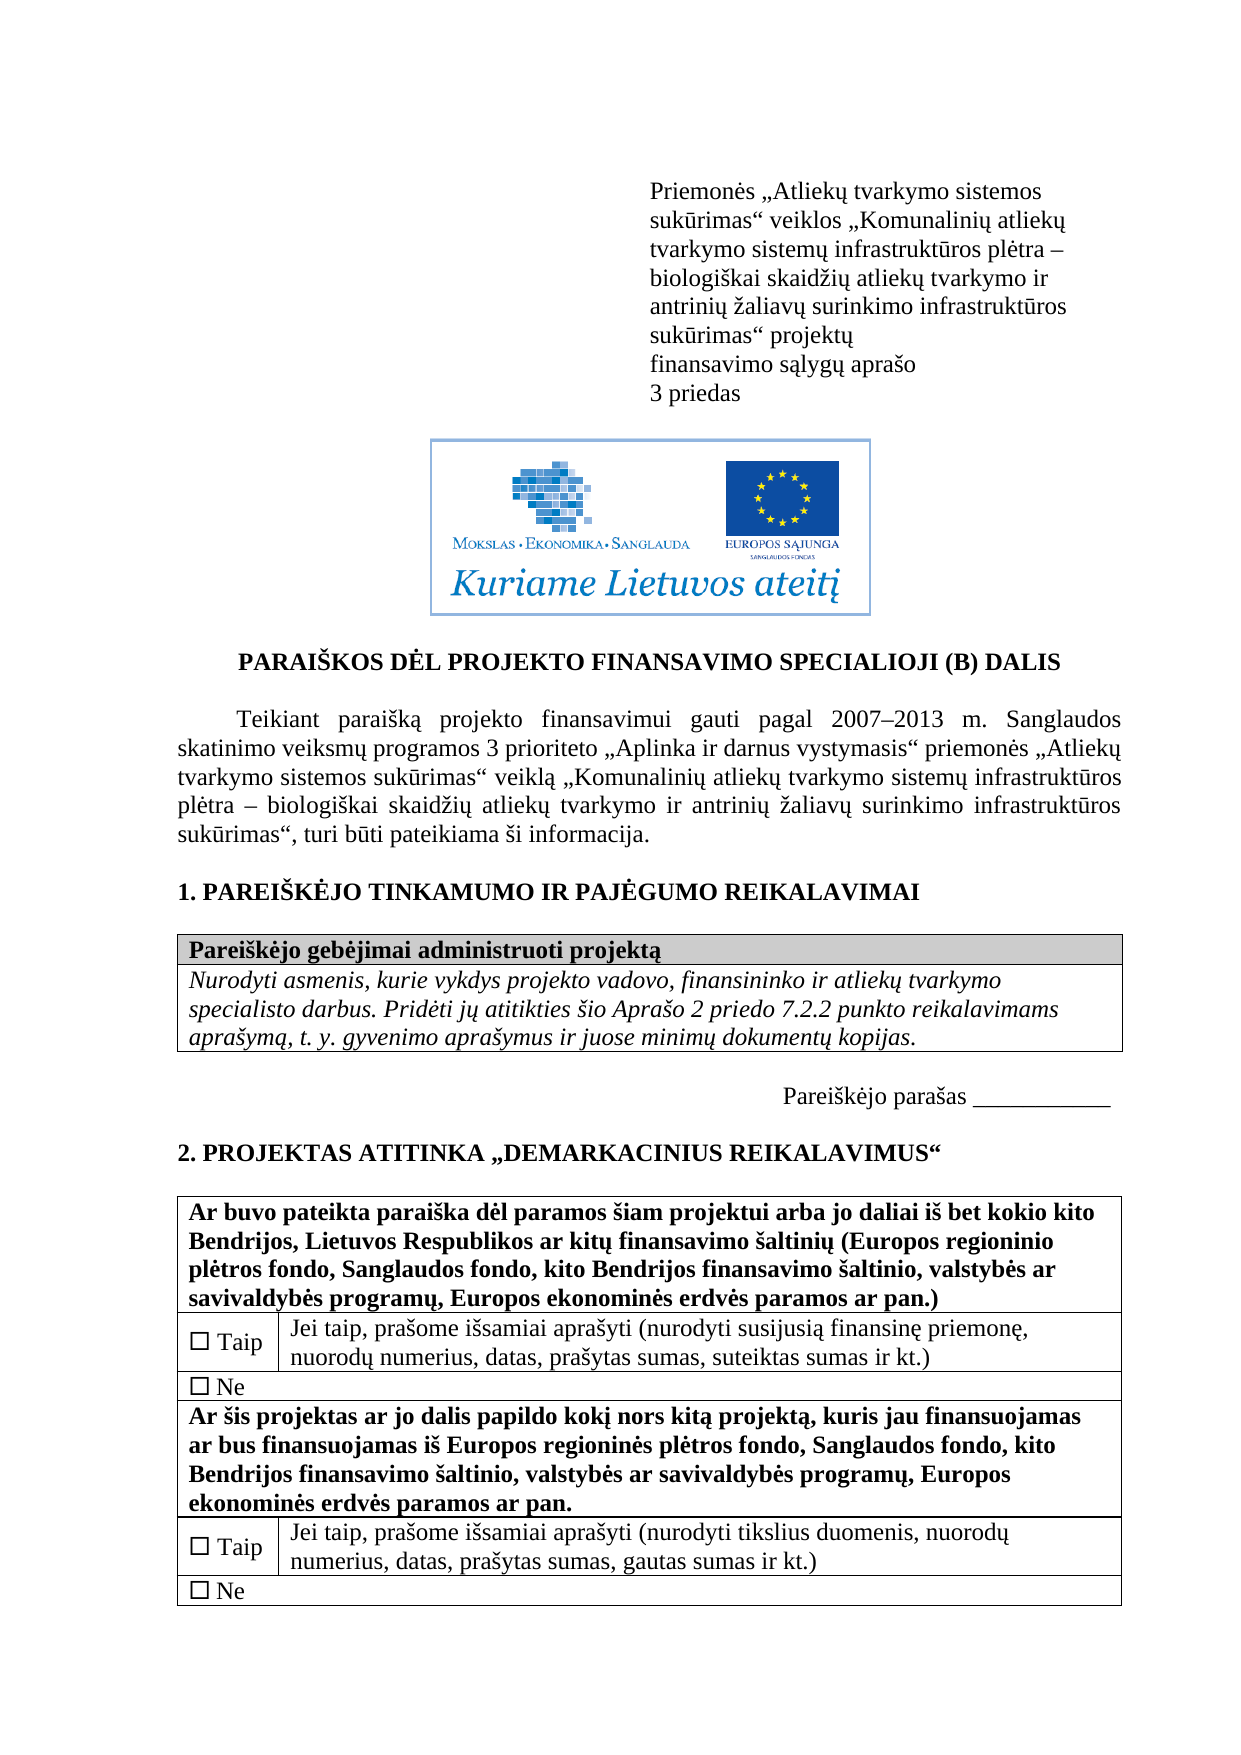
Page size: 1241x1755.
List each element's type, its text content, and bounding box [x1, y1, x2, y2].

table_cell Ar šis projektas ar jo dalis papildo kokį nors kitą projektą, kuris jau finansuojamas ar bus finansuojamas iš Europos regioninės plėtros fondo, Sanglaudos fondo, kito Bendrijos finansavimo šaltinio, valstybės ar savivaldybės programų, Europos ekonominės erdvės paramos ar pan. [178, 1401, 1121, 1516]
table_header Pareiškėjo gebėjimai administruoti projektą [178, 935, 1122, 964]
text PARAIŠKOS DĖL PROJEKTO FINANSAVIMO SPECIALIOJI (B) DALIS [177, 647, 1122, 675]
text Teikiant paraišką projekto finansavimui gauti pagal 2007–2013 m. Sanglaudos skatinimo veiksmų programos 3 prioriteto „Aplinka ir darnus vystymasis“ priemonės „Atliekų tvarkymo sistemos sukūrimas“ veiklą „Komunalinių atliekų tvarkymo sistemų infrastruktūros plėtra – biologiškai skaidžių atliekų tvarkymo ir antrinių žaliavų surinkimo infrastruktūros sukūrimas“, turi būti pateikiama ši informacija. [177, 704, 1122, 848]
table_cell Jei taip, prašome išsamiai aprašyti (nurodyti tikslius duomenis, nuorodų numerius, datas, prašytas sumas, gautas sumas ir kt.) [279, 1518, 1121, 1575]
table_cell Nurodyti asmenis, kurie vykdys projekto vadovo, finansininko ir atliekų tvarkymo specialisto darbus. Pridėti jų atitikties šio Aprašo 2 priedo 7.2.2 punkto reikalavimams aprašymą, t. y. gyvenimo aprašymus ir juose minimų dokumentų kopijas. [178, 965, 1122, 1051]
text 3 priedas [649, 378, 1122, 406]
table_cell [650, 1576, 1121, 1605]
table_cell [650, 1372, 1121, 1400]
text 1. PAREIŠKĖJO TINKAMUMO IR PAJĖGUMO REIKALAVIMAI [177, 877, 1122, 905]
text sukūrimas“ veiklos „Komunalinių atliekų tvarkymo sistemų infrastruktūros plėtra – biologiškai skaidžių atliekų tvarkymo ir antrinių žaliavų surinkimo infrastruktūros sukūrimas“ projektų [649, 205, 1122, 349]
text Pareiškėjo parašas ___________ [177, 1081, 1122, 1110]
table_cell [] Ne [178, 1372, 649, 1400]
text 2. PROJEKTAS ATITINKA „DEMARKACINIUS REIKALAVIMUS“ [177, 1138, 1122, 1167]
table_cell Jei taip, prašome išsamiai aprašyti (nurodyti susijusią finansinę priemonę, nuorodų numerius, datas, prašytas sumas, suteiktas sumas ir kt.) [279, 1313, 1121, 1371]
text finansavimo sąlygų aprašo [649, 349, 1122, 378]
text Priemonės „Atliekų tvarkymo sistemos [649, 176, 1122, 205]
table_cell [] Taip [178, 1313, 278, 1371]
table_cell [] Taip [178, 1518, 278, 1575]
table_header Ar buvo pateikta paraiška dėl paramos šiam projektui arba jo daliai iš bet kokio kito Bendrijos, Lietuvos Respublikos ar kitų finansavimo šaltinių (Europos regioninio plėtros fondo, Sanglaudos fondo, kito Bendrijos finansavimo šaltinio, valstybės ar savivaldybės programų, Europos ekonominės erdvės paramos ar pan.) [178, 1197, 1121, 1312]
table_cell [] Ne [178, 1576, 649, 1605]
